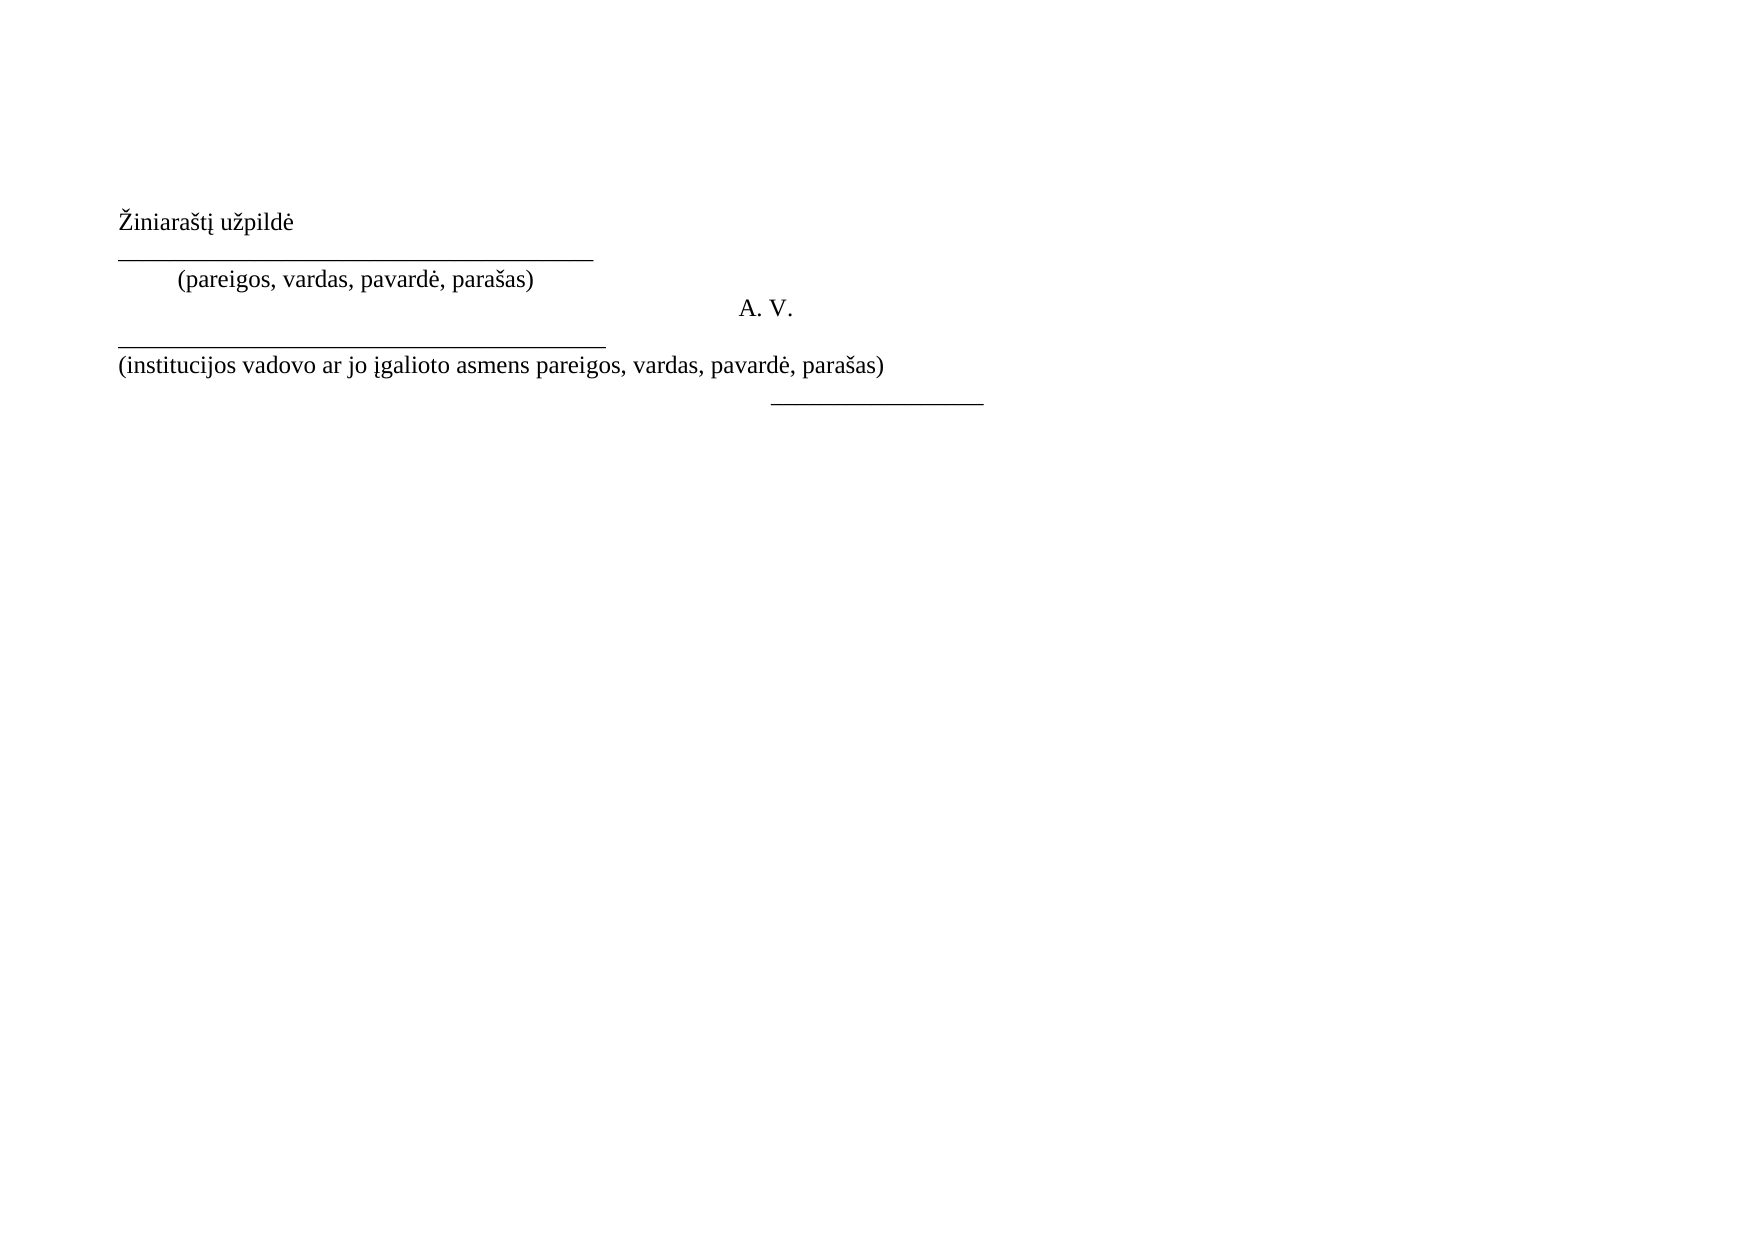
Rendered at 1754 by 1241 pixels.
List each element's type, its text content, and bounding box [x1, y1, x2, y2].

text Žiniaraštį užpildė [118, 207, 1636, 235]
text _________________ [118, 379, 1636, 408]
text (institucijos vadovo ar jo įgalioto asmens pareigos, vardas, pavardė, parašas) [118, 350, 1636, 379]
text A. V. [118, 293, 1636, 322]
text ______________________________________ [118, 235, 1636, 264]
text (pareigos, vardas, pavardė, parašas) [118, 264, 1636, 293]
text _______________________________________ [118, 322, 1636, 350]
